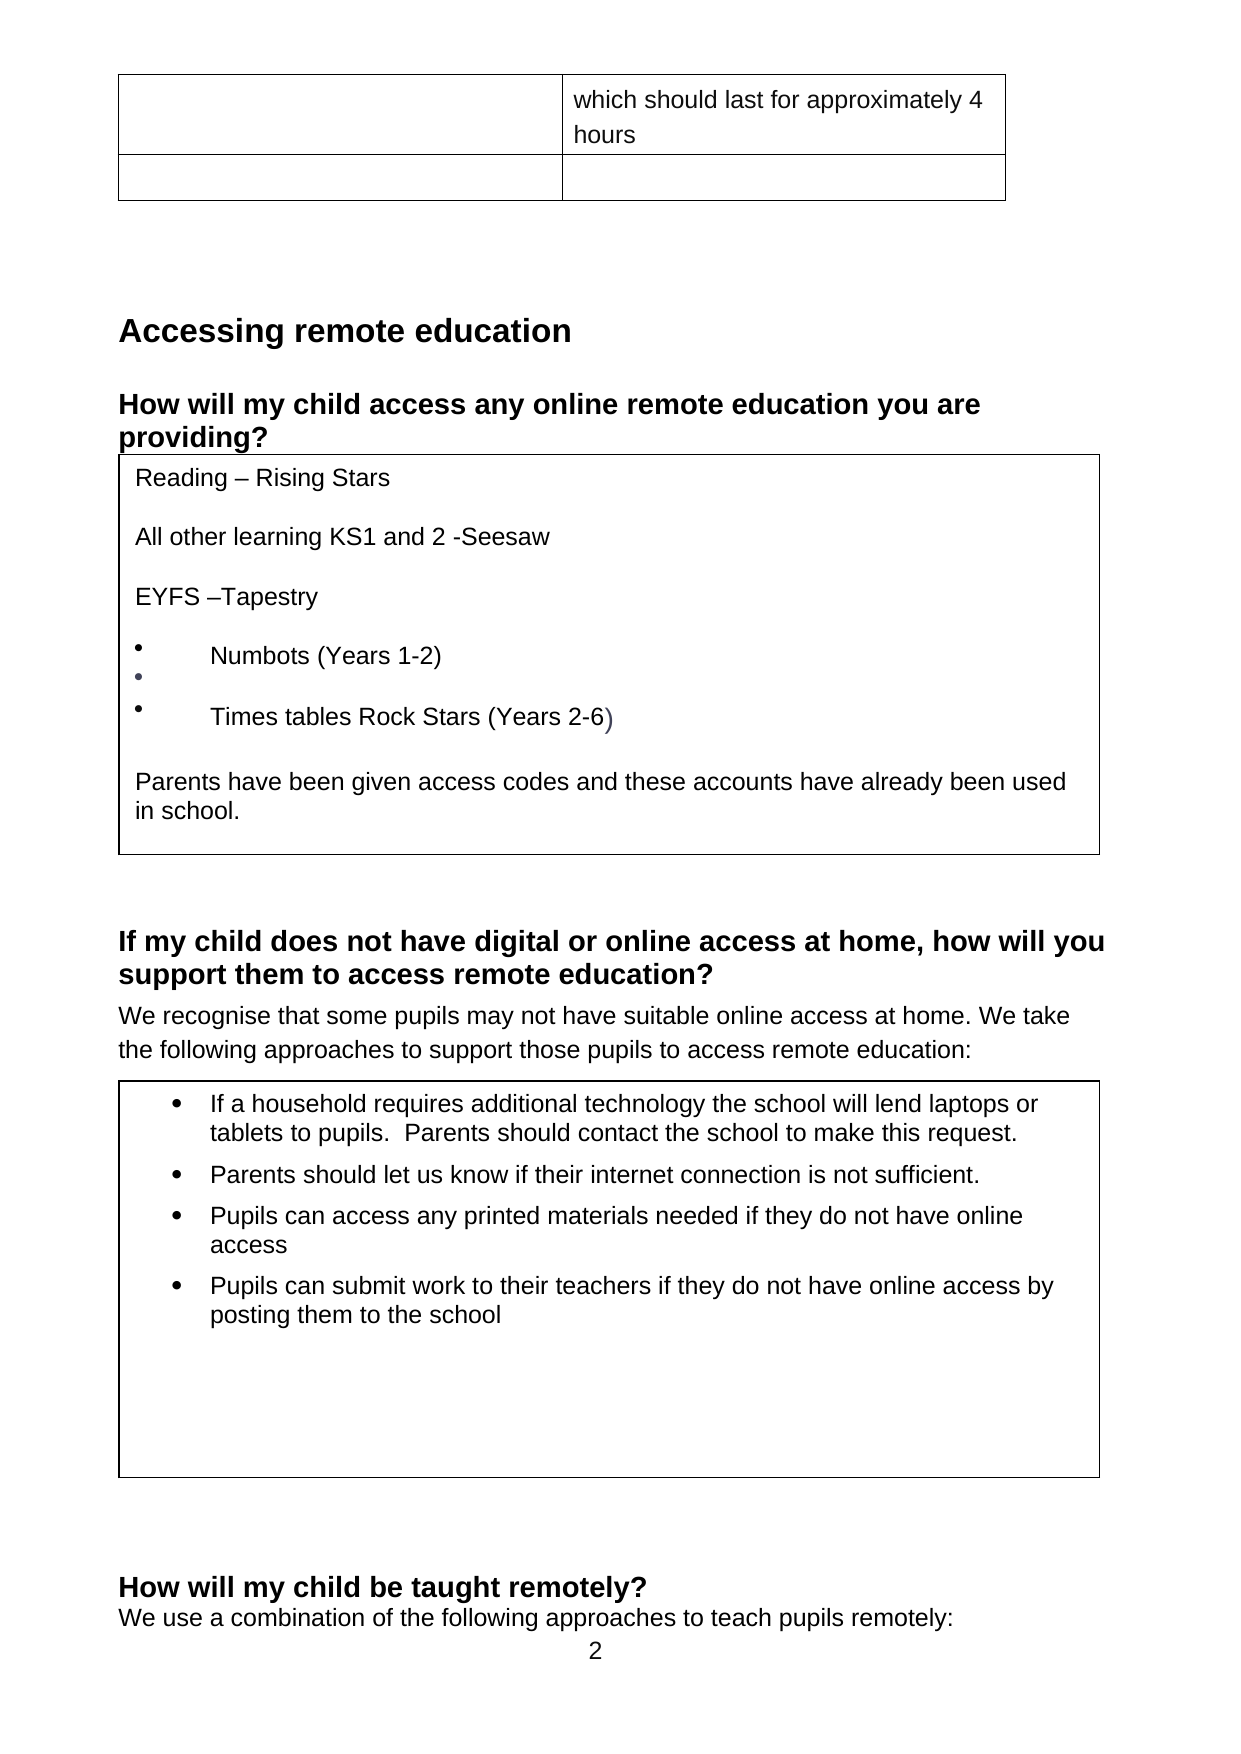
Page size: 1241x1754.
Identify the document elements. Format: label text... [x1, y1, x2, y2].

list If a household requires additional technology the school will lend laptops or tablets to pupils. Parents should contact the school to make this request. [172, 1089, 1083, 1147]
text Parents have been given access codes and these accounts have already been used in school. [135, 767, 1083, 825]
table_cell [119, 155, 562, 200]
table_cell [119, 75, 562, 154]
text We recognise that some pupils may not have suitable online access at home. We take the following approaches to support those pupils to access remote education: [118, 1001, 1107, 1064]
subtitle How will my child access any online remote education you are providing? [118, 387, 1107, 454]
list Pupils can submit work to their teachers if they do not have online access by posting them to the school [172, 1271, 1083, 1329]
list Parents should let us know if their internet connection is not sufficient. [172, 1159, 1083, 1188]
list Times tables Rock Stars (Years 2-6) [135, 702, 1083, 735]
text EYFS –Tapestry [135, 582, 1083, 611]
list Pupils can access any printed materials needed if they do not have online access [172, 1201, 1083, 1258]
subtitle How will my child be taught remotely? [118, 1570, 1107, 1603]
list Numbots (Years 1-2) [135, 641, 1083, 670]
text We use a combination of the following approaches to teach pupils remotely: [118, 1603, 1107, 1632]
text Reading – Rising Stars [135, 463, 1083, 492]
subtitle Accessing remote education [118, 311, 1107, 349]
subtitle If my child does not have digital or online access at home, how will you support them to access remote education? [118, 923, 1107, 991]
table_cell which should last for approximately 4 hours [563, 75, 1005, 154]
table_cell [563, 155, 1005, 200]
text All other learning KS1 and 2 -Seesaw [135, 522, 1083, 551]
